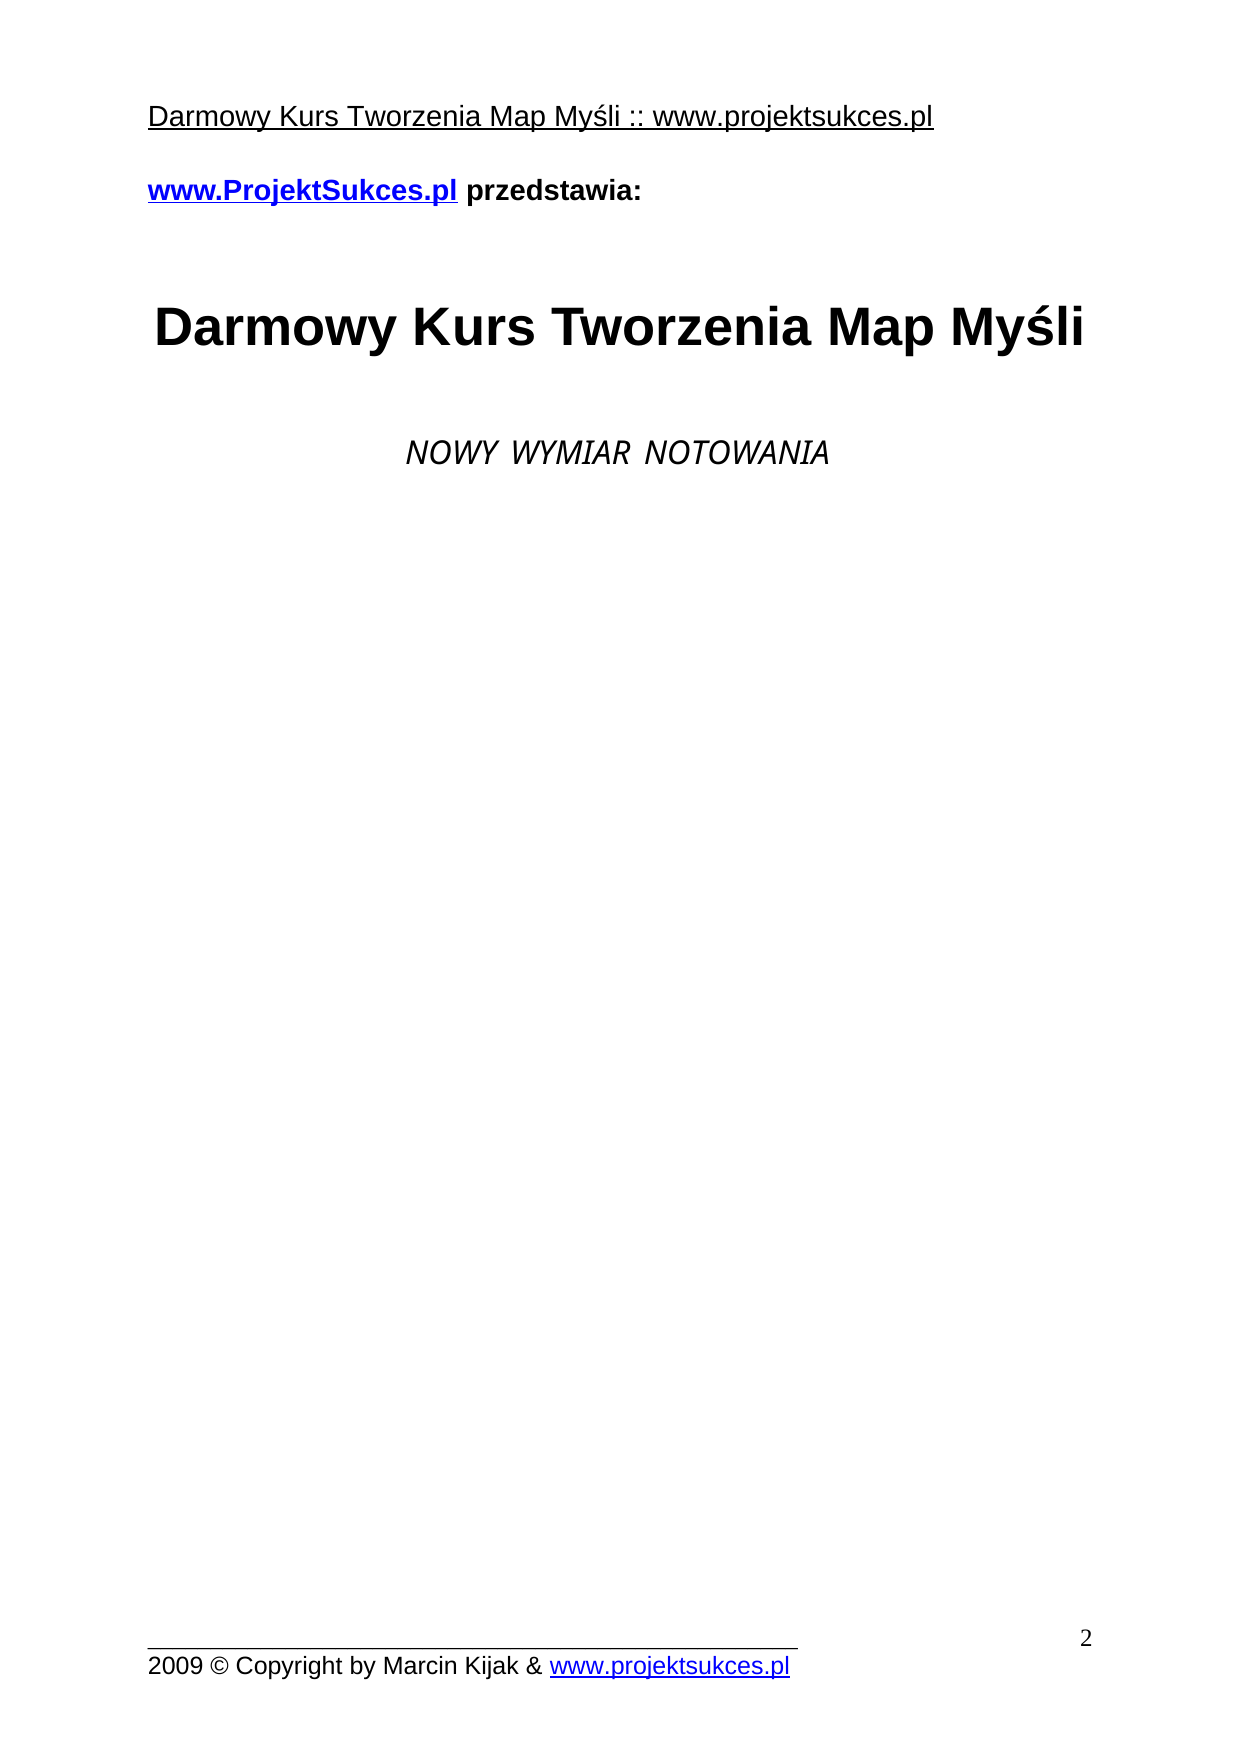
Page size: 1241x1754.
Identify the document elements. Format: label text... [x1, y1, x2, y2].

subtitle Darmowy Kurs Tworzenia Map Myśli [148, 294, 1092, 357]
text nowy wymiar notowania [148, 411, 1092, 479]
subtitle www.ProjektSukces.pl przedstawia: [148, 173, 1092, 206]
